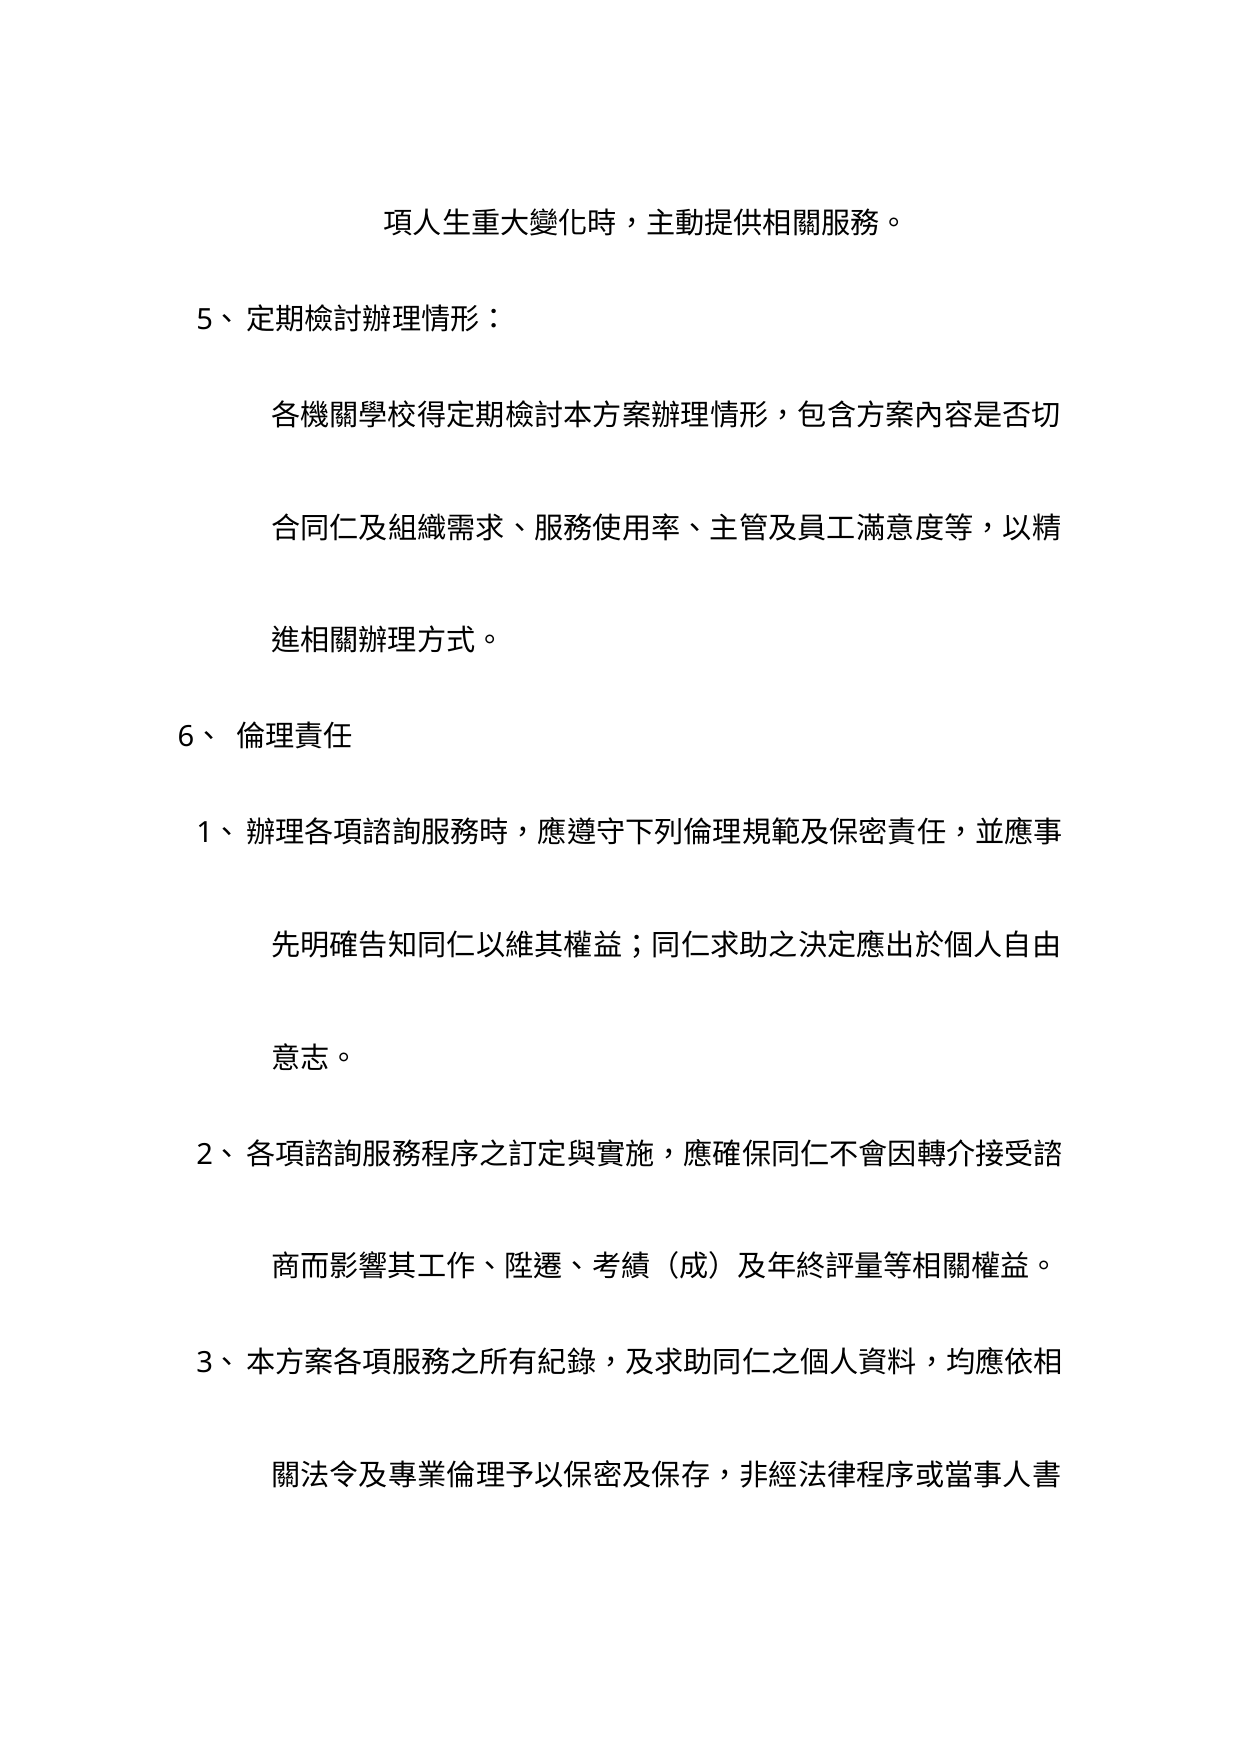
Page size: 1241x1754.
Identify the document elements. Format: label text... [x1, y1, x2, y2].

list 倫理責任 [177, 697, 1063, 772]
list 定期檢討辦理情形： [196, 279, 1063, 354]
text 各機關學校得定期檢討本方案辦理情形，包含方案內容是否切合同仁及組織需求、服務使用率、主管及員工滿意度等，以精進相關辦理方式。 [271, 376, 1063, 676]
list 本方案各項服務之所有紀錄，及求助同仁之個人資料，均應依相關法令及專業倫理予以保密及保存，非經法律程序或當事人書 [196, 1323, 1063, 1510]
list 項人生重大變化時，主動提供相關服務。 [279, 183, 1063, 258]
list 辦理各項諮詢服務時，應遵守下列倫理規範及保密責任，並應事先明確告知同仁以維其權益；同仁求助之決定應出於個人自由意志。 [196, 793, 1063, 1093]
list 各項諮詢服務程序之訂定與實施，應確保同仁不會因轉介接受諮商而影響其工作、陞遷、考績（成）及年終評量等相關權益。 [196, 1114, 1063, 1301]
